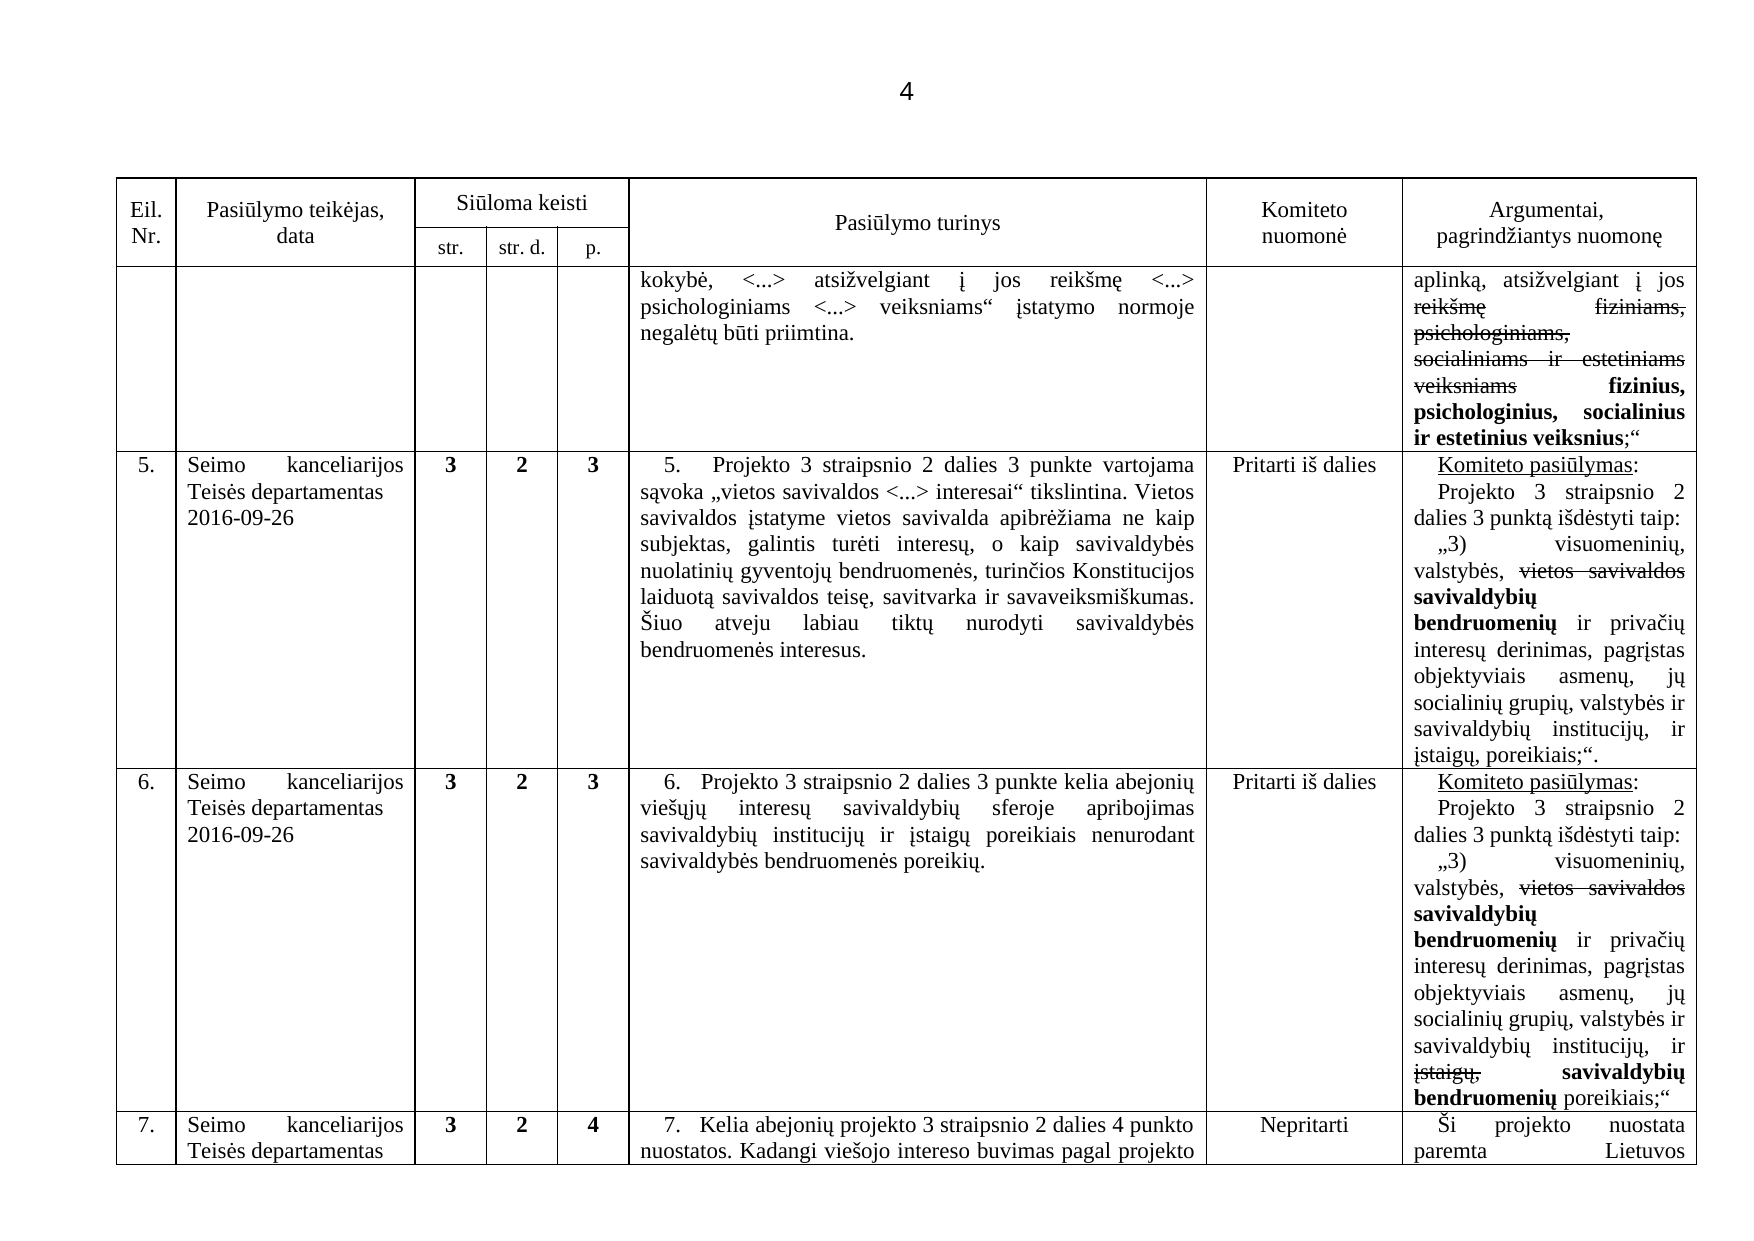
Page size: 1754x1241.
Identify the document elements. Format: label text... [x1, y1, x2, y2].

table_cell Pritarti iš dalies [1207, 452, 1402, 768]
table_cell [487, 267, 557, 451]
table_header Eil. Nr. [117, 179, 175, 266]
table_cell str. d. [487, 228, 557, 266]
table_cell 7. Kelia abejonių projekto 3 straipsnio 2 dalies 4 punkto nuostatos. Kadangi viešojo intereso buvimas pagal projekto [630, 1112, 1206, 1164]
table_cell kokybė, <...> atsižvelgiant į jos reikšmę <...> psichologiniams <...> veiksniams“ įstatymo normoje negalėtų būti priimtina. [630, 267, 1206, 451]
table_cell 3 [416, 769, 486, 1111]
table_cell 3 [416, 1112, 486, 1164]
table_cell aplinką, atsižvelgiant į jos reikšmę fiziniams, psichologiniams, socialiniams ir estetiniams veiksniams fizinius, psichologinius, socialinius ir estetinius veiksnius;“ [1403, 267, 1696, 451]
table_cell [558, 267, 628, 451]
table_cell Komiteto pasiūlymas: Projekto 3 straipsnio 2 dalies 3 punktą išdėstyti taip: „3) visuomeninių, valstybės, vietos savivaldos savivaldybių bendruomenių ir privačių interesų derinimas, pagrįstas objektyviais asmenų, jų socialinių grupių, valstybės ir savivaldybių institucijų, ir įstaigų, savivaldybių bendruomenių poreikiais;“ [1403, 769, 1696, 1111]
table_cell Seimo kanceliarijos Teisės departamentas 2016-09-26 [177, 769, 414, 1111]
table_cell [416, 267, 486, 451]
table_cell 3 [416, 452, 486, 768]
table_cell 3 [558, 452, 628, 768]
table_cell Ši projekto nuostata paremta Lietuvos [1403, 1112, 1696, 1164]
table_cell 4 [558, 1112, 628, 1164]
table_cell 2 [487, 452, 557, 768]
table_cell Seimo kanceliarijos Teisės departamentas [177, 1112, 414, 1164]
table_cell Pritarti iš dalies [1207, 769, 1402, 1111]
table_cell 7. [117, 1112, 175, 1164]
table_cell [1207, 267, 1402, 451]
table_cell 2 [487, 769, 557, 1111]
table_cell str. [416, 228, 486, 266]
table_header Siūloma keisti [416, 179, 628, 226]
table_cell [117, 267, 175, 451]
table_cell 5. Projekto 3 straipsnio 2 dalies 3 punkte vartojama sąvoka „vietos savivaldos <...> interesai“ tikslintina. Vietos savivaldos įstatyme vietos savivalda apibrėžiama ne kaip subjektas, galintis turėti interesų, o kaip savivaldybės nuolatinių gyventojų bendruomenės, turinčios Konstitucijos laiduotą savivaldos teisę, savitvarka ir savaveiksmiškumas. Šiuo atveju labiau tiktų nurodyti savivaldybės bendruomenės interesus. [630, 452, 1206, 768]
table_cell Komiteto pasiūlymas: Projekto 3 straipsnio 2 dalies 3 punktą išdėstyti taip: „3) visuomeninių, valstybės, vietos savivaldos savivaldybių bendruomenių ir privačių interesų derinimas, pagrįstas objektyviais asmenų, jų socialinių grupių, valstybės ir savivaldybių institucijų, ir įstaigų, poreikiais;“. [1403, 452, 1696, 768]
table_cell [177, 267, 414, 451]
table_header Argumentai, pagrindžiantys nuomonę [1403, 179, 1696, 266]
table_header Pasiūlymo teikėjas, data [177, 179, 414, 266]
table_cell 2 [487, 1112, 557, 1164]
table_cell Seimo kanceliarijos Teisės departamentas 2016-09-26 [177, 452, 414, 768]
table_cell Nepritarti [1207, 1112, 1402, 1164]
table_cell p. [558, 228, 628, 266]
table_cell 6. Projekto 3 straipsnio 2 dalies 3 punkte kelia abejonių viešųjų interesų savivaldybių sferoje apribojimas savivaldybių institucijų ir įstaigų poreikiais nenurodant savivaldybės bendruomenės poreikių. [630, 769, 1206, 1111]
table_cell 5. [117, 452, 175, 768]
table_cell 6. [117, 769, 175, 1111]
table_header Pasiūlymo turinys [630, 179, 1206, 266]
table_header Komiteto nuomonė [1207, 179, 1402, 266]
table_cell 3 [558, 769, 628, 1111]
